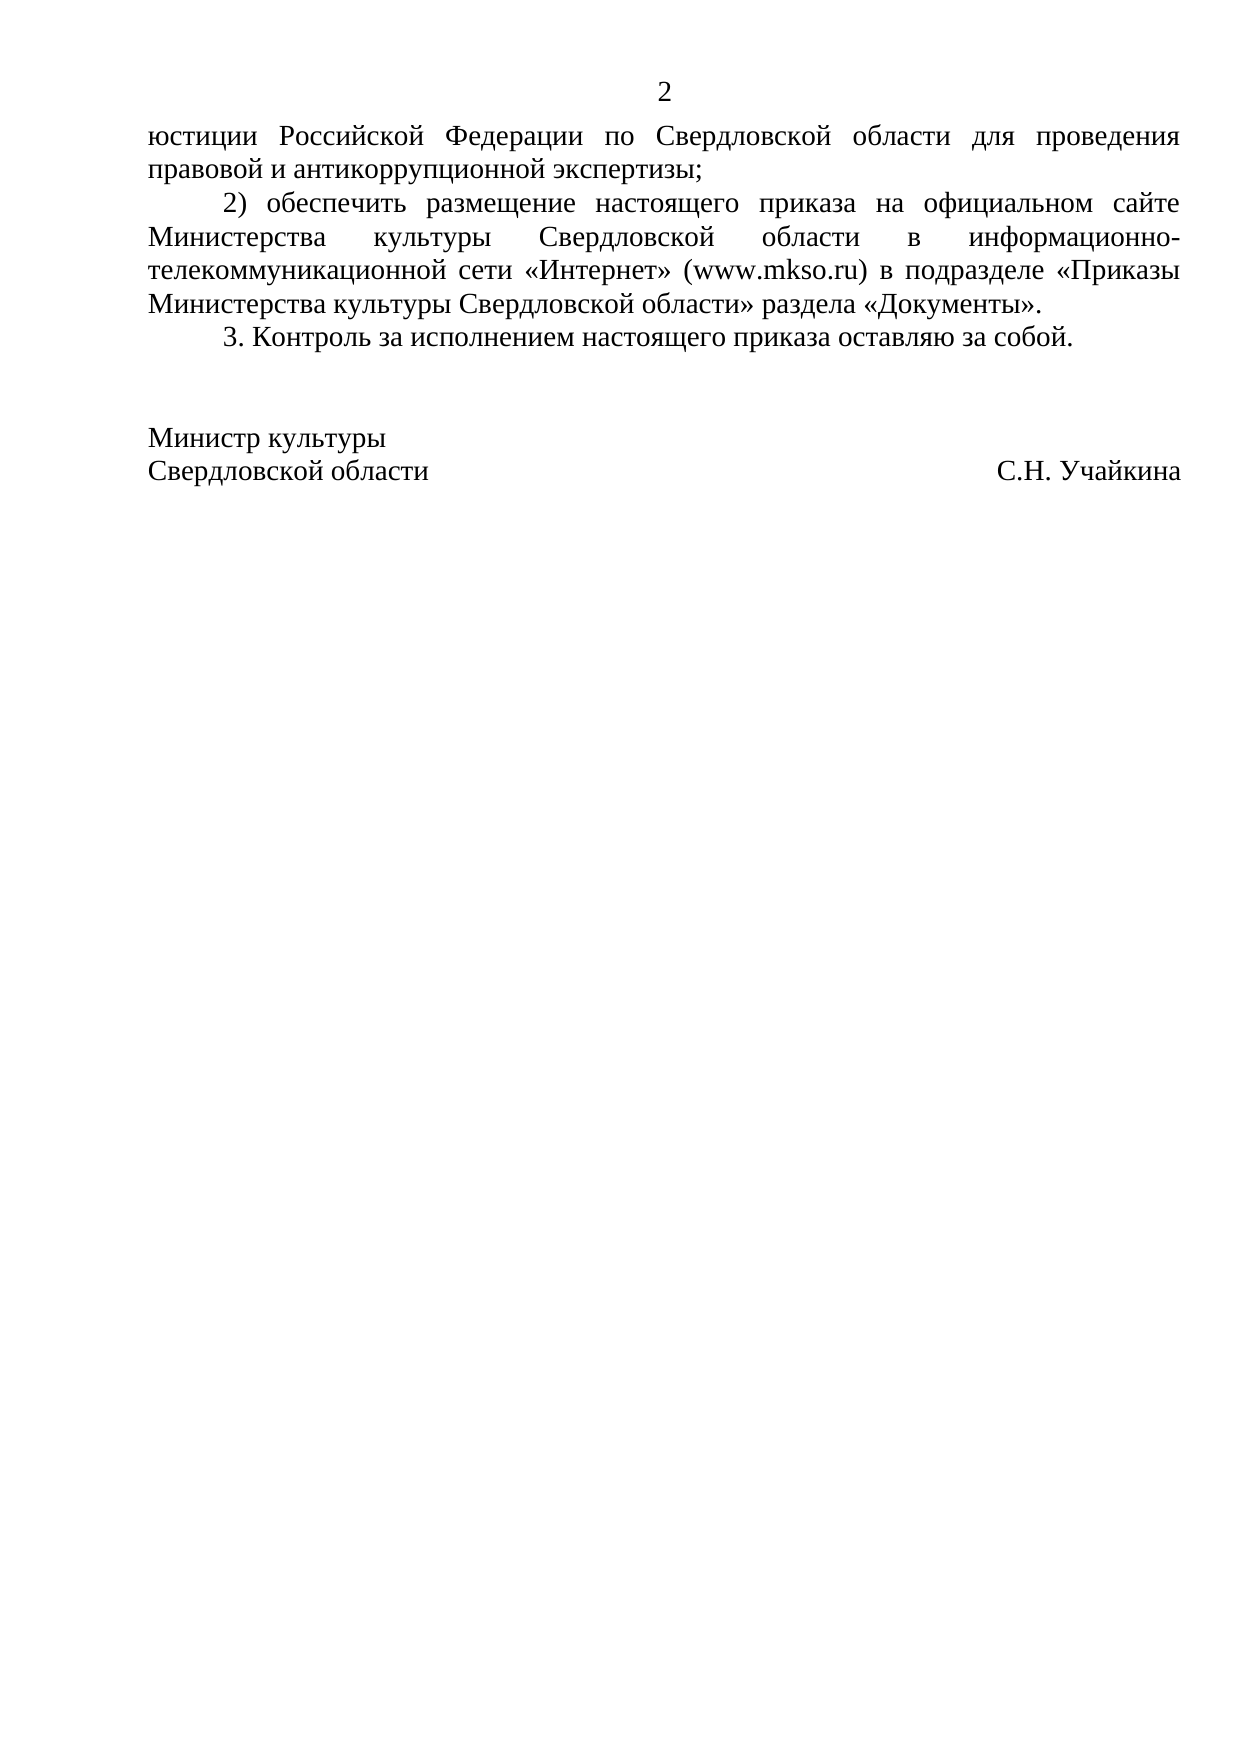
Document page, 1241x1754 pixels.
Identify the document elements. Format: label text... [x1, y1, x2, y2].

text 3. Контроль за исполнением настоящего приказа оставляю за собой. [148, 319, 1181, 353]
text Министр культуры [148, 420, 1181, 453]
text Свердловской области С.Н. Учайкина [148, 453, 1181, 487]
text юстиции Российской Федерации по Свердловской области для проведения правовой и антикоррупционной экспертизы; [148, 118, 1181, 185]
text 2) обеспечить размещение настоящего приказа на официальном сайте Министерства культуры Свердловской области в информационно-телекоммуникационной сети «Интернет» (www.mkso.ru) в подразделе «Приказы Министерства культуры Свердловской области» раздела «Документы». [148, 185, 1181, 319]
